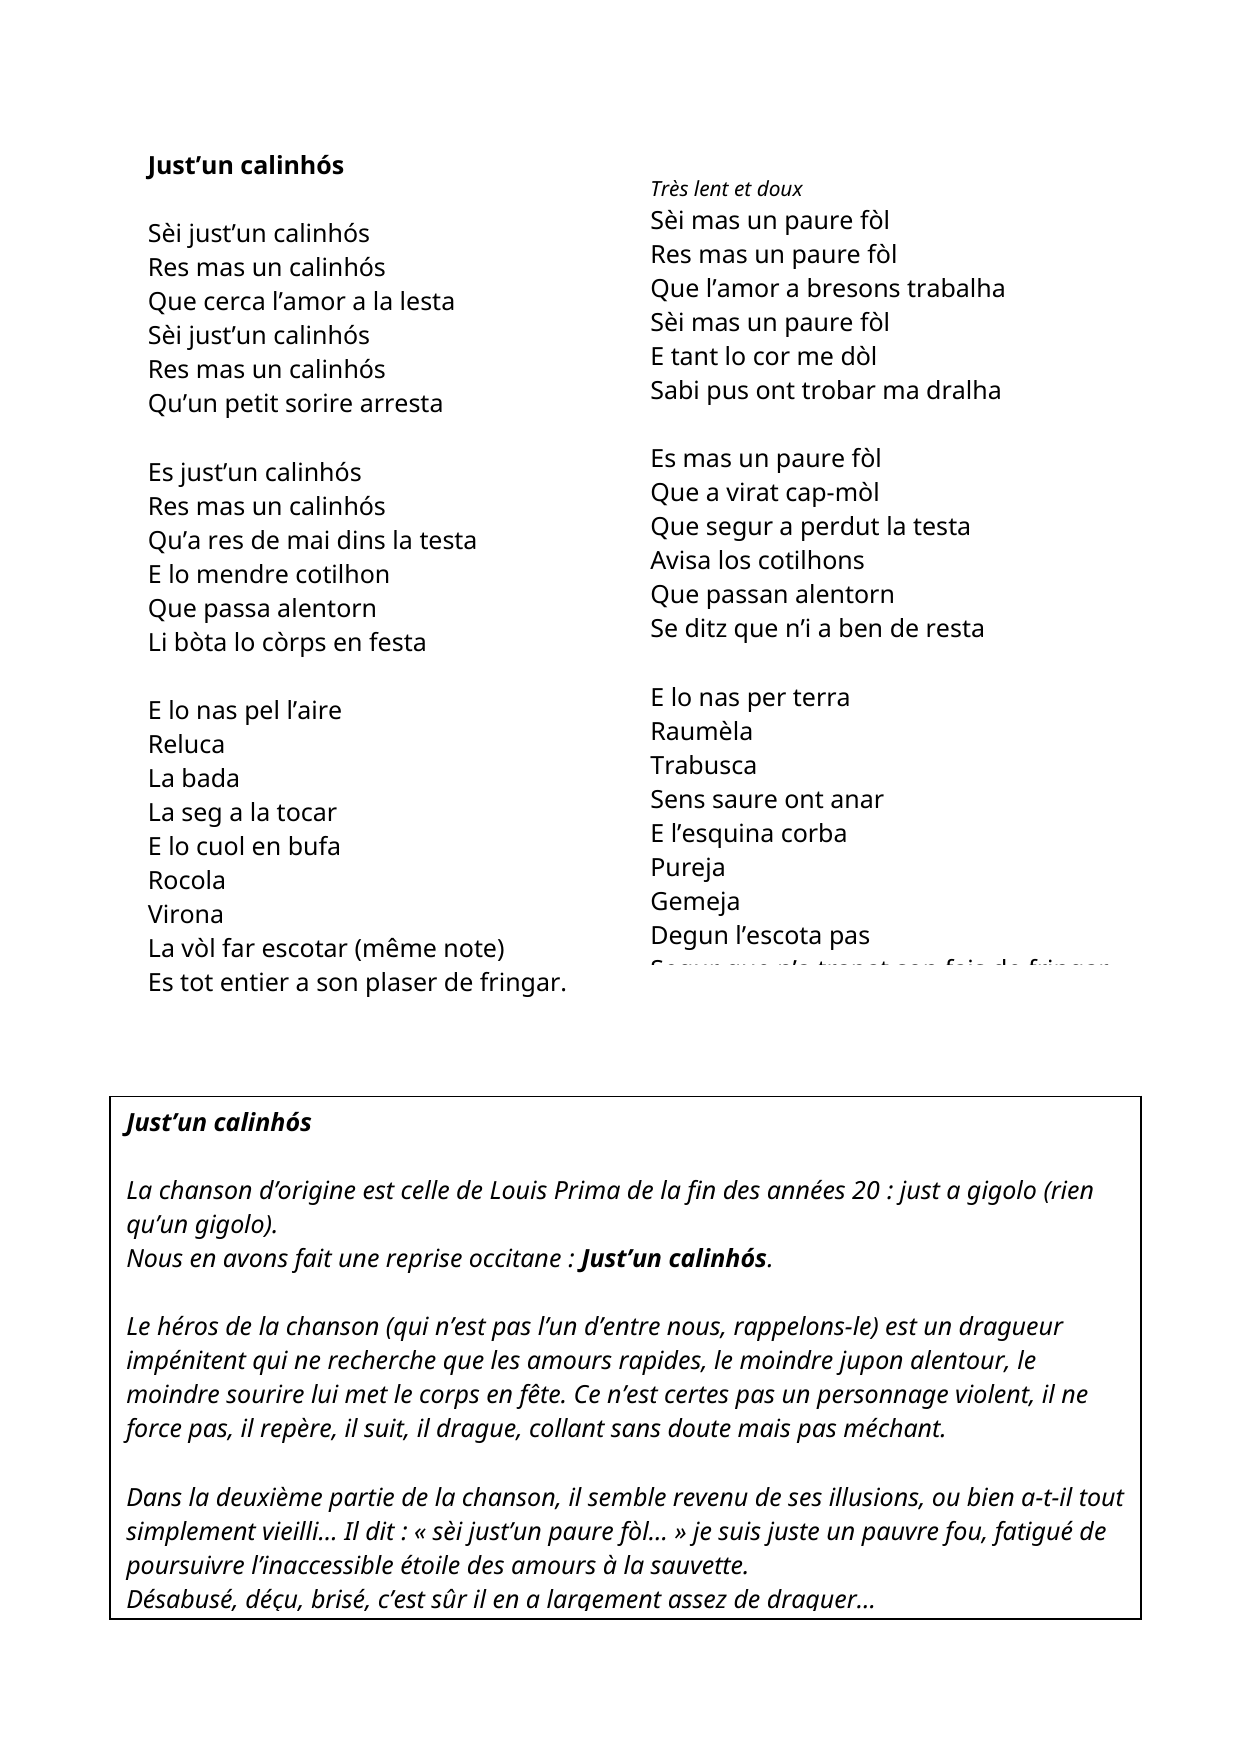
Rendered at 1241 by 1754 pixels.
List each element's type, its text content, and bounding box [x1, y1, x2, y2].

text E tant lo cor me dòl [650, 339, 1145, 373]
text Que segur a perdut la testa [650, 509, 1145, 543]
text Segur que n’a trapat son fais de fringar. [650, 952, 1145, 965]
text Qu’un petit sorire arresta [148, 386, 635, 420]
text E lo nas pel l’aire [148, 693, 635, 727]
text E lo nas per terra [650, 679, 1145, 713]
text Sens saure ont anar [650, 781, 1145, 816]
text Que passa alentorn [148, 590, 635, 624]
text Gemeja [650, 884, 1145, 918]
text Que a virat cap-mòl [650, 475, 1145, 509]
text Sèi mas un paure fòl [650, 202, 1145, 236]
text E l’esquina corba [650, 816, 1145, 849]
text Degun l’escota pas [650, 918, 1145, 952]
text Désabusé, déçu, brisé, c’est sûr il en a largement assez de draguer… [126, 1581, 1126, 1611]
text La chanson d’origine est celle de Louis Prima de la fin des années 20 : just a gigolo (rien qu’un gigolo). [126, 1173, 1126, 1241]
text E lo cuol en bufa [148, 829, 635, 863]
text Reluca [148, 727, 635, 761]
text Le héros de la chanson (qui n’est pas l’un d’entre nous, rappelons-le) est un dragueur impénitent qui ne recherche que les amours rapides, le moindre jupon alentour, le moindre sourire lui met le corps en fête. Ce n’est certes pas un personnage violent, il ne force pas, il repère, il suit, il drague, collant sans doute mais pas méchant. [126, 1309, 1126, 1445]
text Es just’un calinhós [148, 454, 635, 488]
text Pureja [650, 849, 1145, 884]
text Que cerca l’amor a la lesta [148, 284, 635, 318]
text Res mas un calinhós [148, 250, 635, 284]
text Just’un calinhós [148, 148, 1093, 182]
text Trabusca [650, 747, 1145, 781]
text Raumèla [650, 713, 1145, 747]
text Que l’amor a bresons trabalha [650, 271, 1145, 304]
text Nous en avons fait une reprise occitane : Just’un calinhós. [126, 1241, 1126, 1275]
text Li bòta lo còrps en festa [148, 624, 635, 658]
text Avisa los cotilhons [650, 543, 1145, 577]
text Se ditz que n’i a ben de resta [650, 611, 1145, 645]
text Sèi just’un calinhós [148, 216, 635, 250]
text Res mas un calinhós [148, 488, 635, 522]
text Que passan alentorn [650, 577, 1145, 611]
text Dans la deuxième partie de la chanson, il semble revenu de ses illusions, ou bien a-t-il tout simplement vieilli… Il dit : « sèi just’un paure fòl… » je suis juste un pauvre fou, fatigué de poursuivre l’inaccessible étoile des amours à la sauvette. [126, 1479, 1126, 1581]
text Rocola [148, 863, 635, 897]
text La vòl far escotar (même note) [148, 931, 635, 965]
text Res mas un calinhós [148, 352, 635, 386]
text Qu’a res de mai dins la testa [148, 522, 635, 556]
text E lo mendre cotilhon [148, 556, 635, 590]
text Sabi pus ont trobar ma dralha [650, 373, 1145, 407]
text La bada [148, 761, 635, 795]
text Es mas un paure fòl [650, 441, 1145, 475]
text Res mas un paure fòl [650, 236, 1145, 271]
text Sèi just’un calinhós [148, 318, 635, 352]
text Just’un calinhós [126, 1104, 1126, 1139]
text Virona [148, 897, 635, 931]
text Sèi mas un paure fòl [650, 304, 1145, 339]
text La seg a la tocar [148, 795, 635, 829]
text Très lent et doux [650, 174, 1145, 202]
text Es tot entier a son plaser de fringar. [148, 965, 1093, 999]
